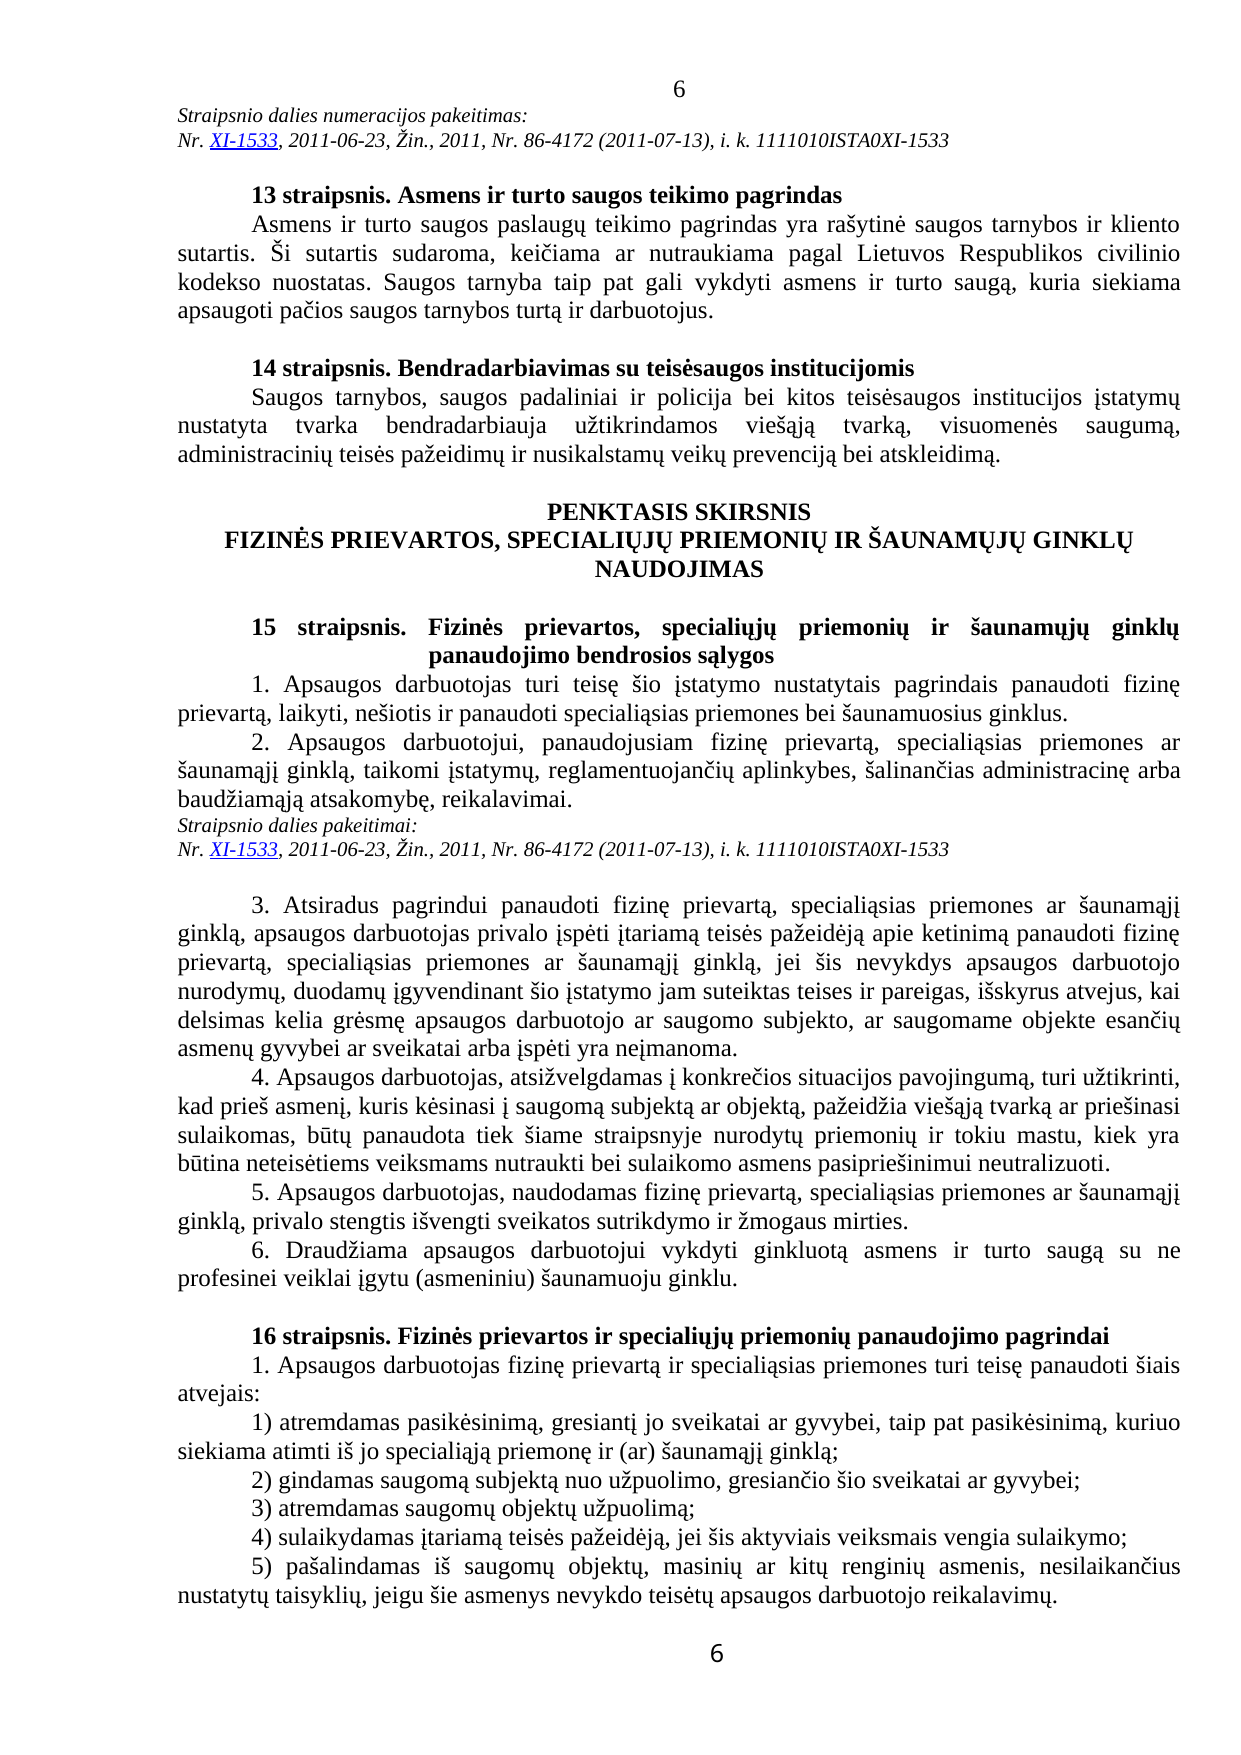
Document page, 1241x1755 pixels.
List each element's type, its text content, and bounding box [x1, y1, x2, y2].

text 15 straipsnis. Fizinės prievartos, specialiųjų priemonių ir šaunamųjų ginklų panaudojimo bendrosios sąlygos [251, 612, 1181, 669]
text 2) gindamas saugomą subjektą nuo užpuolimo, gresiančio šio sveikatai ar gyvybei; [177, 1465, 1181, 1493]
text 3. Atsiradus pagrindui panaudoti fizinę prievartą, specialiąsias priemones ar šaunamąjį ginklą, apsaugos darbuotojas privalo įspėti įtariamą teisės pažeidėją apie ketinimą panaudoti fizinę prievartą, specialiąsias priemones ar šaunamąjį ginklą, jei šis nevykdys apsaugos darbuotojo nurodymų, duodamų įgyvendinant šio įstatymo jam suteiktas teises ir pareigas, išskyrus atvejus, kai delsimas kelia grėsmę apsaugos darbuotojo ar saugomo subjekto, ar saugomame objekte esančių asmenų gyvybei ar sveikatai arba įspėti yra neįmanoma. [177, 890, 1181, 1062]
text 16 straipsnis. Fizinės prievartos ir specialiųjų priemonių panaudojimo pagrindai [251, 1321, 1181, 1350]
text Straipsnio dalies pakeitimai: [177, 813, 1181, 837]
text Asmens ir turto saugos paslaugų teikimo pagrindas yra rašytinė saugos tarnybos ir kliento sutartis. Ši sutartis sudaroma, keičiama ar nutraukiama pagal Lietuvos Respublikos civilinio kodekso nuostatas. Saugos tarnyba taip pat gali vykdyti asmens ir turto saugą, kuria siekiama apsaugoti pačios saugos tarnybos turtą ir darbuotojus. [177, 209, 1181, 324]
text PENKTASIS SKIRSNIS [177, 497, 1181, 525]
text 4. Apsaugos darbuotojas, atsižvelgdamas į konkrečios situacijos pavojingumą, turi užtikrinti, kad prieš asmenį, kuris kėsinasi į saugomą subjektą ar objektą, pažeidžia viešąją tvarką ar priešinasi sulaikomas, būtų panaudota tiek šiame straipsnyje nurodytų priemonių ir tokiu mastu, kiek yra būtina neteisėtiems veiksmams nutraukti bei sulaikomo asmens pasipriešinimui neutralizuoti. [177, 1062, 1181, 1177]
text 3) atremdamas saugomų objektų užpuolimą; [177, 1493, 1181, 1522]
text FIZINĖS PRIEVARTOS, SPECIALIŲJŲ PRIEMONIŲ IR ŠAUNAMŲJŲ GINKLŲ NAUDOJIMAS [177, 525, 1181, 583]
text 1. Apsaugos darbuotojas fizinę prievartą ir specialiąsias priemones turi teisę panaudoti šiais atvejais: [177, 1350, 1181, 1407]
text 2. Apsaugos darbuotojui, panaudojusiam fizinę prievartą, specialiąsias priemones ar šaunamąjį ginklą, taikomi įstatymų, reglamentuojančių aplinkybes, šalinančias administracinę arba baudžiamąją atsakomybę, reikalavimai. [177, 727, 1181, 813]
text 6. Draudžiama apsaugos darbuotojui vykdyti ginkluotą asmens ir turto saugą su ne profesinei veiklai įgytu (asmeniniu) šaunamuoju ginklu. [177, 1235, 1181, 1292]
text Nr. XI-1533, 2011-06-23, Žin., 2011, Nr. 86-4172 (2011-07-13), i. k. 1111010ISTA0XI-1533 [177, 127, 1181, 152]
text 4) sulaikydamas įtariamą teisės pažeidėją, jei šis aktyviais veiksmais vengia sulaikymo; [177, 1522, 1181, 1551]
text 1) atremdamas pasikėsinimą, gresiantį jo sveikatai ar gyvybei, taip pat pasikėsinimą, kuriuo siekiama atimti iš jo specialiąją priemonę ir (ar) šaunamąjį ginklą; [177, 1407, 1181, 1465]
text 5. Apsaugos darbuotojas, naudodamas fizinę prievartą, specialiąsias priemones ar šaunamąjį ginklą, privalo stengtis išvengti sveikatos sutrikdymo ir žmogaus mirties. [177, 1177, 1181, 1235]
text 5) pašalindamas iš saugomų objektų, masinių ar kitų renginių asmenis, nesilaikančius nustatytų taisyklių, jeigu šie asmenys nevykdo teisėtų apsaugos darbuotojo reikalavimų. [177, 1551, 1181, 1608]
text 14 straipsnis. Bendradarbiavimas su teisėsaugos institucijomis [177, 353, 1181, 382]
text 1. Apsaugos darbuotojas turi teisę šio įstatymo nustatytais pagrindais panaudoti fizinę prievartą, laikyti, nešiotis ir panaudoti specialiąsias priemones bei šaunamuosius ginklus. [177, 669, 1181, 727]
text Straipsnio dalies numeracijos pakeitimas: [177, 103, 1181, 127]
text 13 straipsnis. Asmens ir turto saugos teikimo pagrindas [177, 180, 1181, 209]
text Nr. XI-1533, 2011-06-23, Žin., 2011, Nr. 86-4172 (2011-07-13), i. k. 1111010ISTA0XI-1533 [177, 837, 1181, 861]
text Saugos tarnybos, saugos padaliniai ir policija bei kitos teisėsaugos institucijos įstatymų nustatyta tvarka bendradarbiauja užtikrindamos viešąją tvarką, visuomenės saugumą, administracinių teisės pažeidimų ir nusikalstamų veikų prevenciją bei atskleidimą. [177, 382, 1181, 468]
